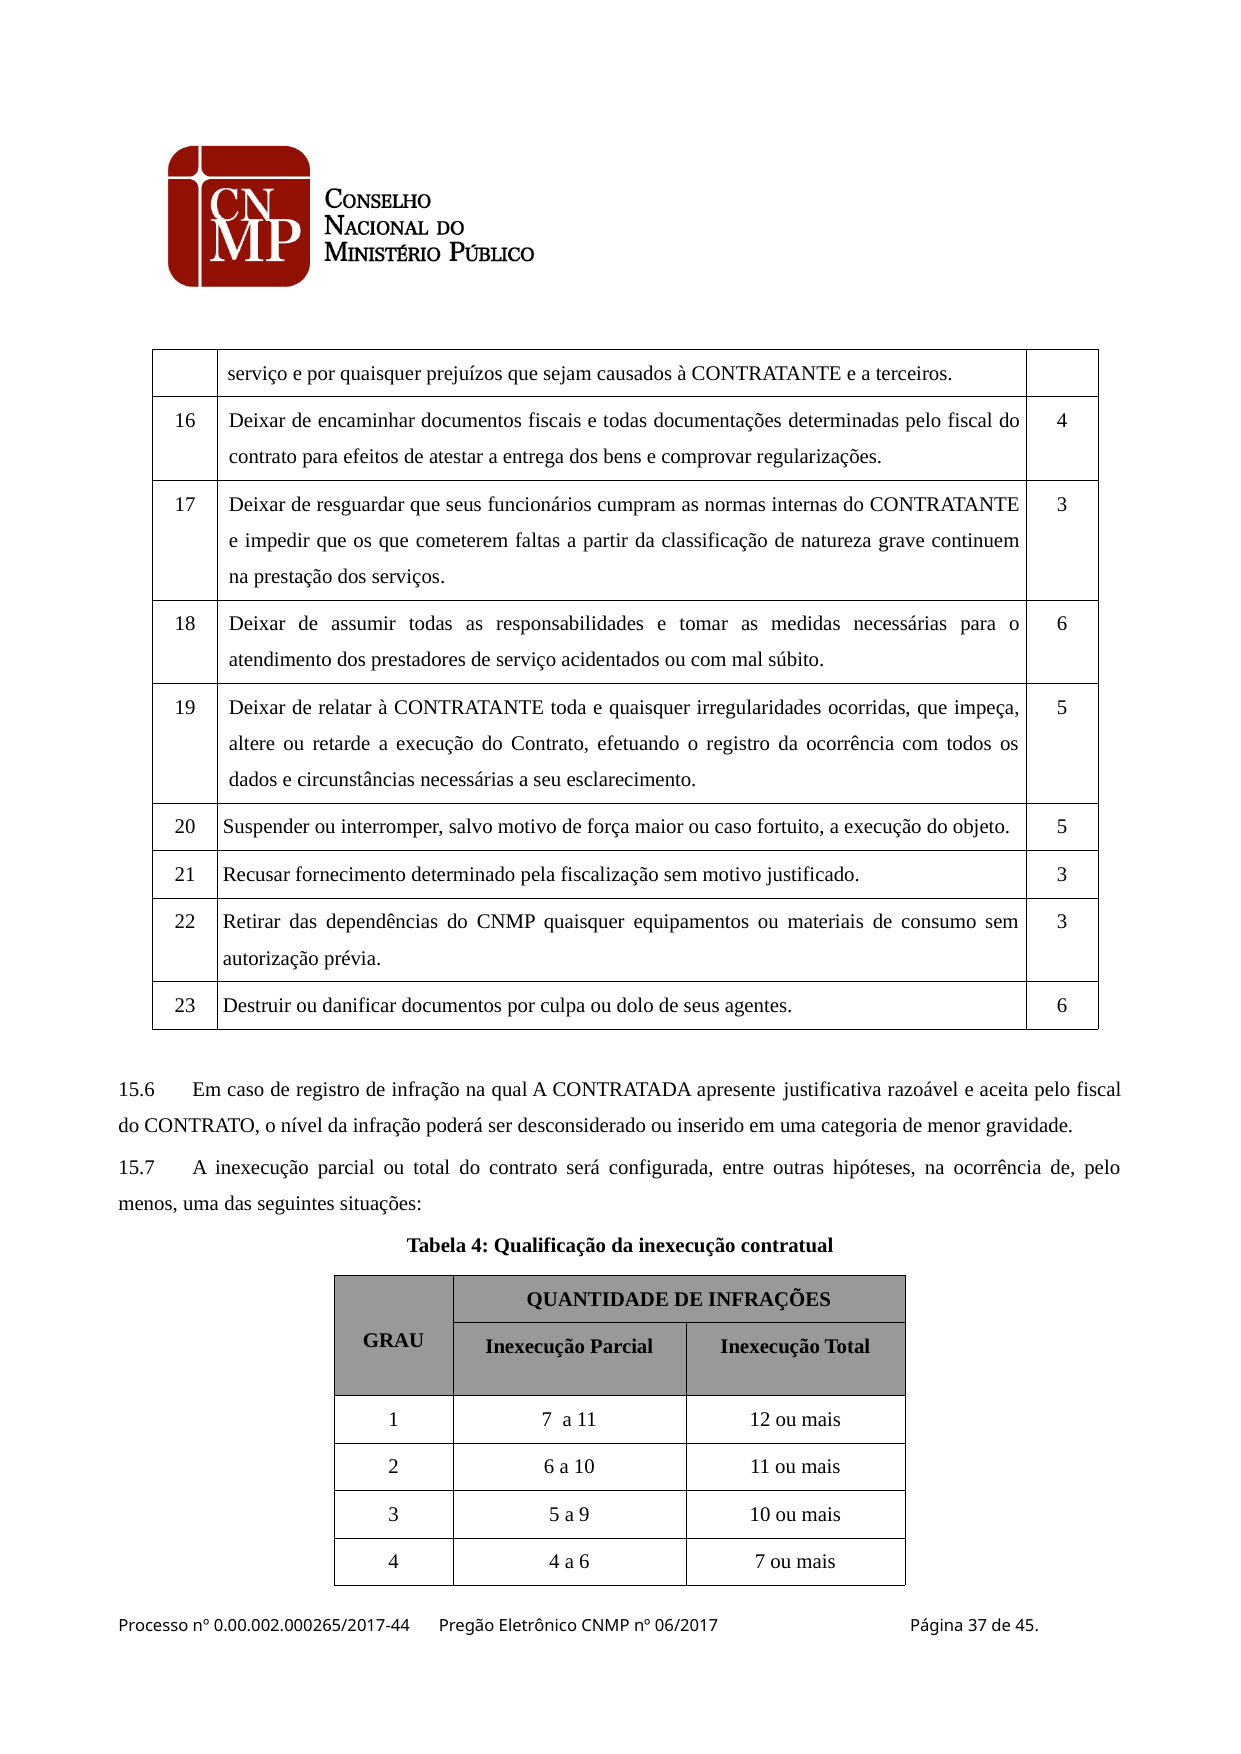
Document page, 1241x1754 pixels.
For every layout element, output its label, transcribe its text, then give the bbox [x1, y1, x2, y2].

table_cell 12 ou mais [687, 1396, 905, 1443]
table_cell Deixar de encaminhar documentos fiscais e todas documentações determinadas pelo fiscal do contrato para efeitos de atestar a entrega dos bens e comprovar regularizações. [218, 397, 1026, 480]
table_cell 16 [153, 397, 217, 480]
table_cell Suspender ou interromper, salvo motivo de força maior ou caso fortuito, a execução do objeto. [218, 804, 1026, 850]
table_cell [1027, 350, 1098, 396]
table_header QUANTIDADE DE INFRAÇÕES [454, 1276, 905, 1322]
table_cell serviço e por quaisquer prejuízos que sejam causados à CONTRATANTE e a terceiros. [218, 350, 1026, 396]
table_cell 22 [153, 899, 217, 981]
table_cell 4 [1027, 397, 1098, 480]
table_cell 7 ou mais [687, 1539, 905, 1585]
table_cell Retirar das dependências do CNMP quaisquer equipamentos ou materiais de consumo sem autorização prévia. [218, 899, 1026, 981]
table_cell Deixar de resguardar que seus funcionários cumpram as normas internas do CONTRATANTE e impedir que os que cometerem faltas a partir da classificação de natureza grave continuem na prestação dos serviços. [218, 481, 1026, 599]
table_cell Deixar de assumir todas as responsabilidades e tomar as medidas necessárias para o atendimento dos prestadores de serviço acidentados ou com mal súbito. [218, 601, 1026, 683]
text 15.7 A inexecução parcial ou total do contrato será configurada, entre outras hipóteses, na ocorrência de, pelo menos, uma das seguintes situações: [118, 1155, 1122, 1215]
table_cell 3 [1027, 851, 1098, 898]
table_cell 5 a 9 [454, 1491, 686, 1538]
table_cell 3 [1027, 899, 1098, 981]
table_cell 5 [1027, 804, 1098, 850]
table_cell 6 [1027, 601, 1098, 683]
table_header GRAU [335, 1276, 453, 1395]
table_cell Inexecução Parcial [454, 1323, 686, 1395]
table_cell Deixar de relatar à CONTRATANTE toda e quaisquer irregularidades ocorridas, que impeça, altere ou retarde a execução do Contrato, efetuando o registro da ocorrência com todos os dados e circunstâncias necessárias a seu esclarecimento. [218, 684, 1026, 803]
table_cell 3 [335, 1491, 453, 1538]
table_cell 4 a 6 [454, 1539, 686, 1585]
table_cell 18 [153, 601, 217, 683]
table_cell 23 [153, 982, 217, 1029]
table_cell 17 [153, 481, 217, 599]
table_cell Inexecução Total [687, 1323, 905, 1395]
table_cell 6 a 10 [454, 1444, 686, 1490]
table_cell 2 [335, 1444, 453, 1490]
table_cell [153, 350, 217, 396]
table_cell Recusar fornecimento determinado pela fiscalização sem motivo justificado. [218, 851, 1026, 898]
table_cell 19 [153, 684, 217, 803]
table_cell 21 [153, 851, 217, 898]
text 15.6 Em caso de registro de infração na qual A CONTRATADA apresente justificativa razoável e aceita pelo fiscal do CONTRATO, o nível da infração poderá ser desconsiderado ou inserido em uma categoria de menor gravidade. [118, 1077, 1122, 1137]
table_cell 7 a 11 [454, 1396, 686, 1443]
table_cell 1 [335, 1396, 453, 1443]
table_cell 5 [1027, 684, 1098, 803]
table_cell Destruir ou danificar documentos por culpa ou dolo de seus agentes. [218, 982, 1026, 1029]
table_cell 6 [1027, 982, 1098, 1029]
picture [143, 123, 550, 309]
table_cell 20 [153, 804, 217, 850]
table_cell 10 ou mais [687, 1491, 905, 1538]
table_cell 4 [335, 1539, 453, 1585]
table_cell 11 ou mais [687, 1444, 905, 1490]
table_cell 3 [1027, 481, 1098, 599]
text Tabela 4: Qualificação da inexecução contratual [118, 1233, 1122, 1257]
